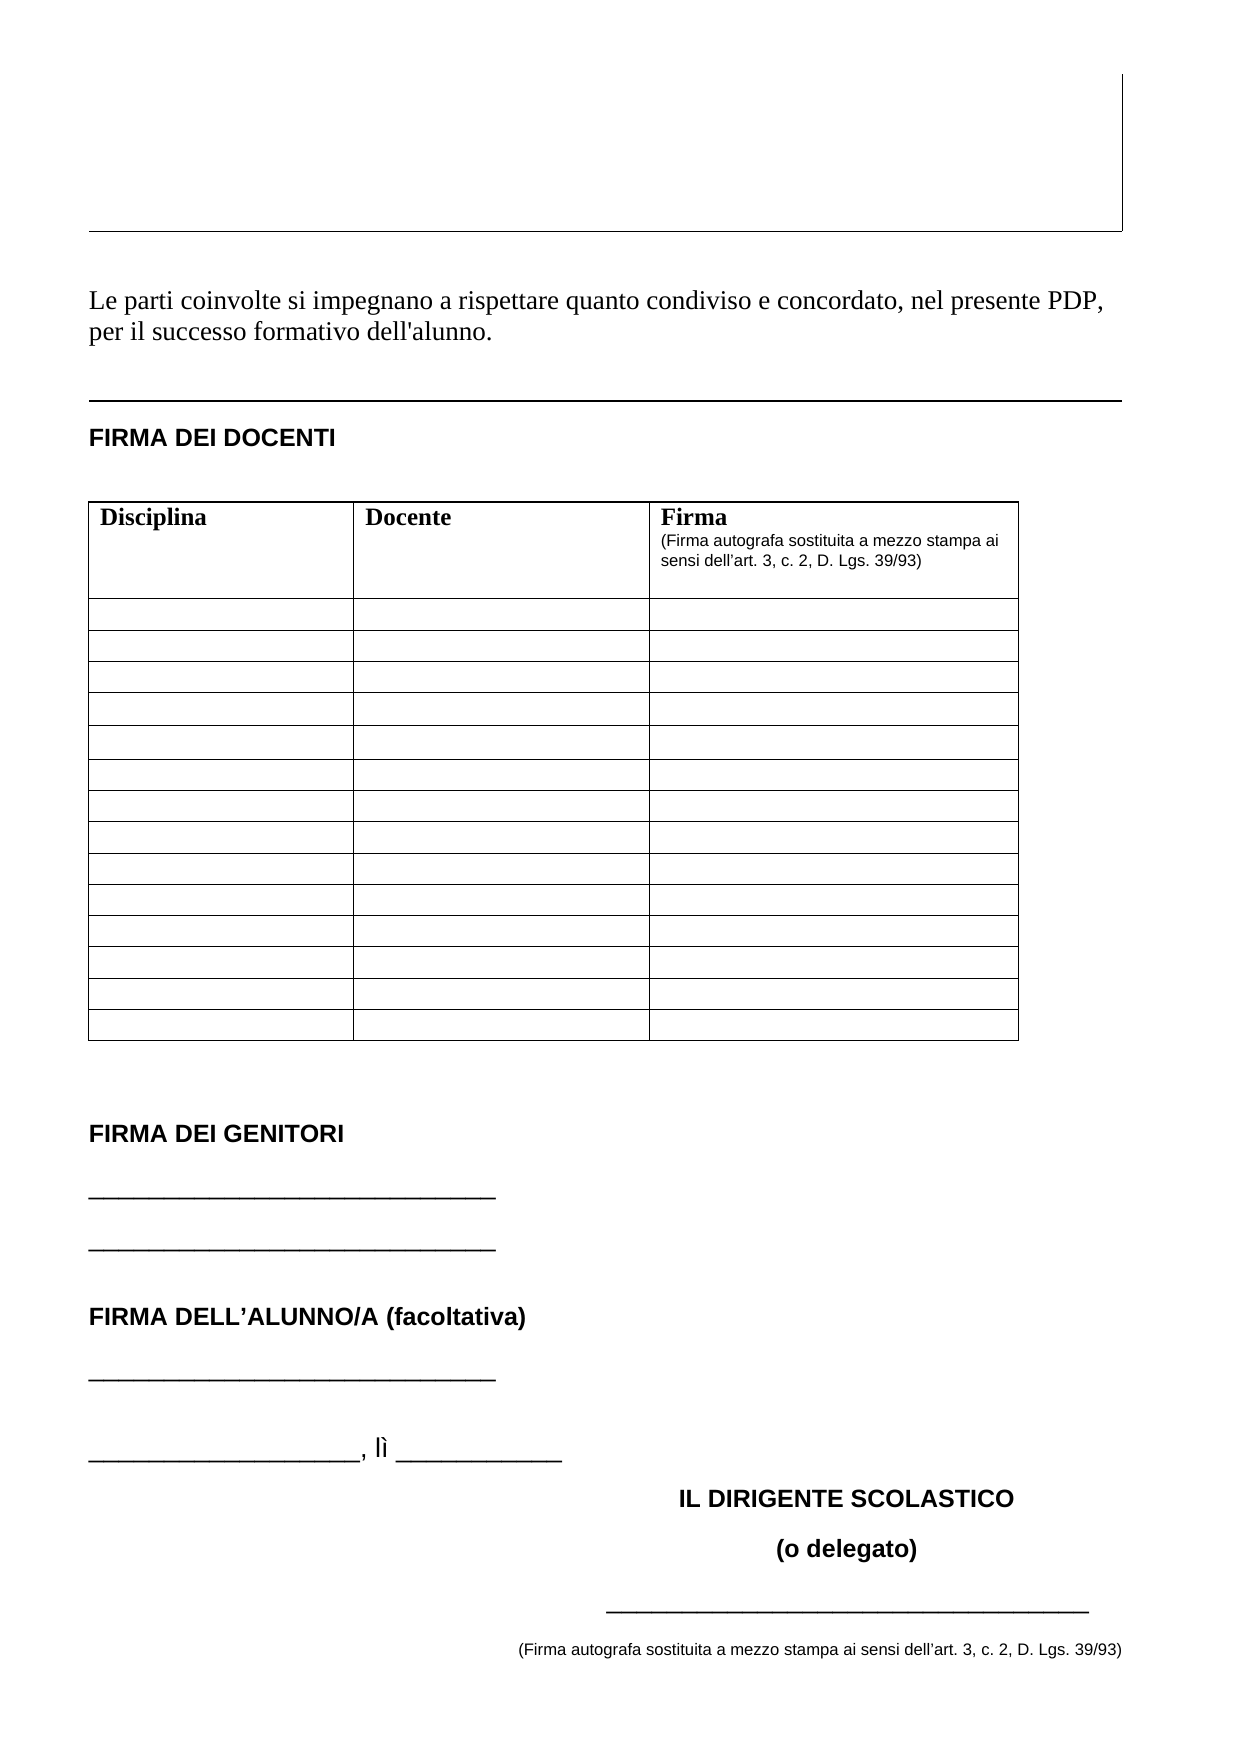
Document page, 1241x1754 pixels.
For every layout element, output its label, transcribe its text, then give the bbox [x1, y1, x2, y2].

table_cell [650, 760, 1018, 790]
table_cell [650, 631, 1018, 661]
text FIRMA DEI GENITORI [89, 1119, 1122, 1148]
table_cell [650, 599, 1018, 629]
table_cell [354, 693, 649, 725]
text IL DIRIGENTE SCOLASTICO [605, 1484, 1122, 1513]
table_cell [354, 885, 649, 915]
table_cell [354, 760, 649, 790]
table_cell [89, 854, 353, 884]
table_cell [89, 693, 353, 725]
table_cell [650, 1010, 1018, 1040]
table_cell [354, 916, 649, 946]
text Le parti coinvolte si impegnano a rispettare quanto condiviso e concordato, nel presente PDP, per il successo formativo dell'alunno. [89, 284, 1122, 346]
table_cell [650, 947, 1018, 977]
table_cell [650, 693, 1018, 725]
table_header Docente [354, 503, 649, 598]
table_cell [650, 916, 1018, 946]
table_cell [354, 726, 649, 759]
table_cell [354, 822, 649, 852]
text __________________, lì ___________ [89, 1432, 1122, 1463]
table_cell [89, 822, 353, 852]
text ________________________________ [89, 1583, 1122, 1615]
table_cell [650, 662, 1018, 692]
table_cell [650, 791, 1018, 821]
table_cell [89, 791, 353, 821]
table_cell [89, 1010, 353, 1040]
table_cell [354, 791, 649, 821]
text (o delegato) [605, 1534, 1122, 1563]
table_cell [650, 885, 1018, 915]
table_cell [89, 885, 353, 915]
text FIRMA DELL’ALUNNO/A (facoltativa) [89, 1302, 1122, 1331]
table_cell [354, 631, 649, 661]
text ___________________________ [89, 1221, 1122, 1252]
table_cell [650, 822, 1018, 852]
table_cell [354, 662, 649, 692]
table_header Firma (Firma autografa sostituita a mezzo stampa ai sensi dell’art. 3, c. 2, D. Lgs. 39/93) [650, 503, 1018, 598]
table_cell [354, 979, 649, 1009]
table_cell [89, 947, 353, 977]
table_cell [650, 854, 1018, 884]
text ___________________________ [89, 1351, 1122, 1383]
table_cell [89, 760, 353, 790]
table_cell [354, 854, 649, 884]
text ___________________________ [89, 1169, 1122, 1200]
table_cell [354, 599, 649, 629]
text (Firma autografa sostituita a mezzo stampa ai sensi dell’art. 3, c. 2, D. Lgs. 39/93) [89, 1640, 1122, 1659]
table_cell [89, 662, 353, 692]
table_cell [89, 726, 353, 759]
table_cell [354, 947, 649, 977]
table_cell [650, 979, 1018, 1009]
table_cell [650, 726, 1018, 759]
table_cell [89, 631, 353, 661]
table_cell [89, 979, 353, 1009]
table_cell [89, 599, 353, 629]
table_cell [89, 916, 353, 946]
table_header Disciplina [89, 503, 353, 598]
text FIRMA DEI DOCENTI [89, 423, 1122, 452]
table_cell [354, 1010, 649, 1040]
